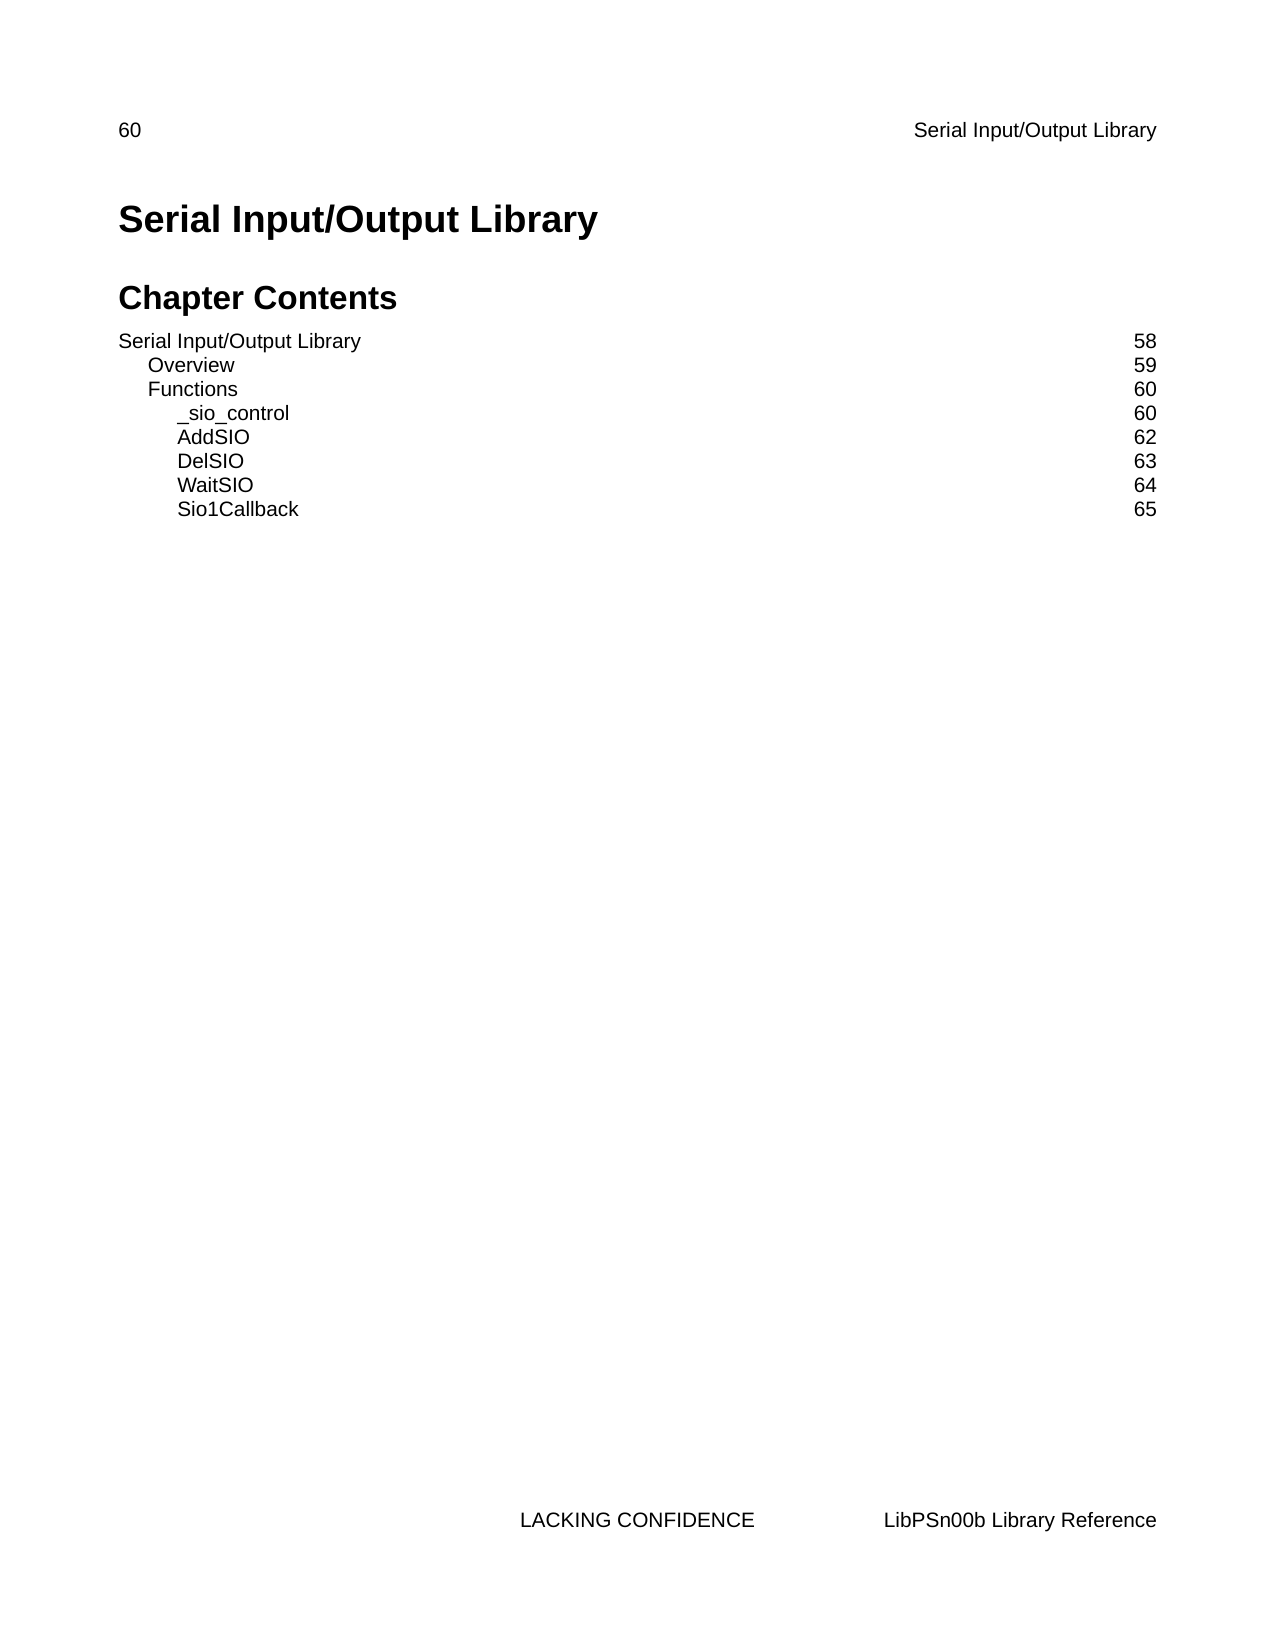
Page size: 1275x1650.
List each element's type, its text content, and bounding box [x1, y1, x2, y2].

text _sio_control 60 [177, 401, 1157, 424]
text DelSIO 63 [177, 448, 1157, 472]
text Serial Input/Output Library 58 [118, 329, 1157, 353]
subtitle Chapter Contents [118, 278, 1157, 316]
text Functions 60 [148, 377, 1157, 401]
text Overview 59 [148, 353, 1157, 377]
subtitle Serial Input/Output Library [118, 197, 1157, 240]
text AddSIO 62 [177, 424, 1157, 448]
text Sio1Callback 65 [177, 496, 1157, 520]
text WaitSIO 64 [177, 472, 1157, 496]
